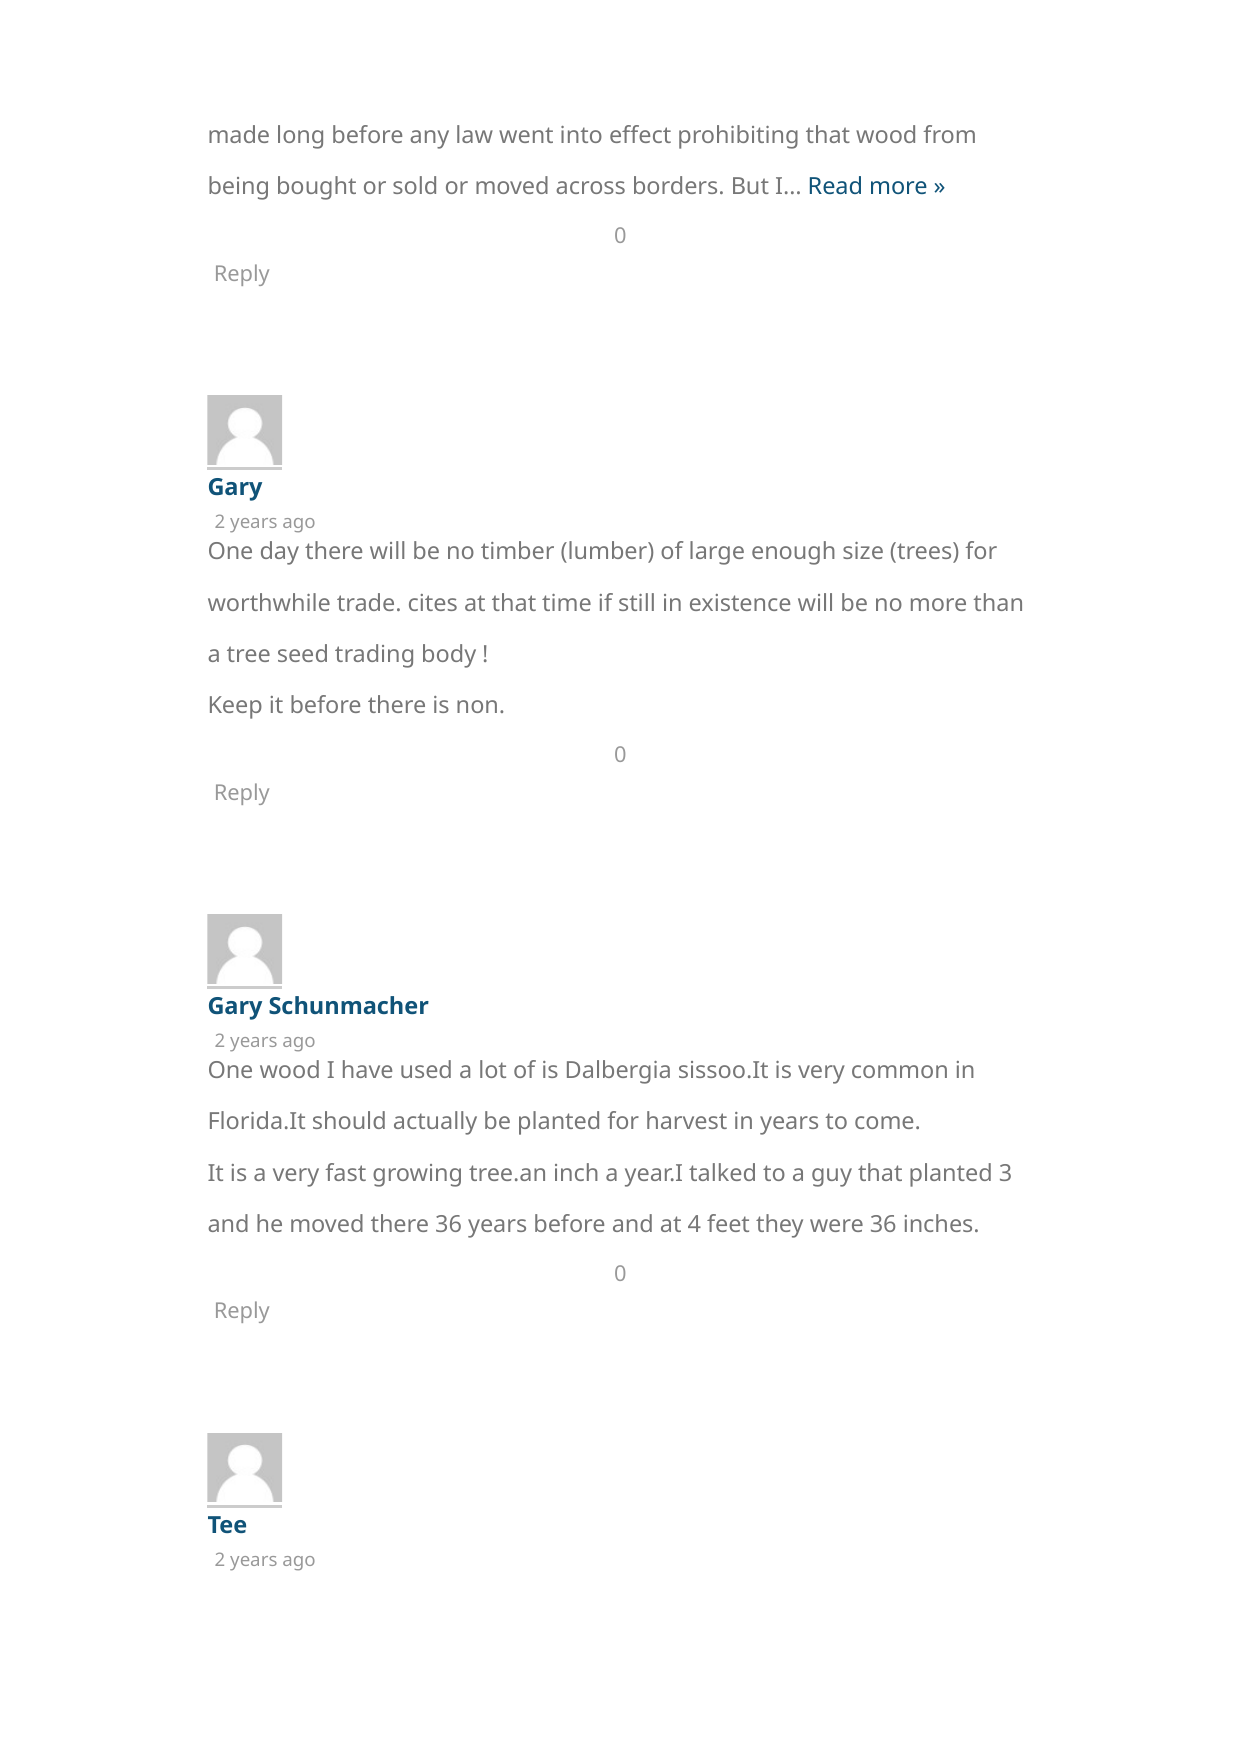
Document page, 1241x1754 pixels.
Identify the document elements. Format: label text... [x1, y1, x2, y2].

text 2 years ago [207, 1021, 1027, 1053]
text 0 [207, 739, 1033, 769]
picture [207, 395, 283, 465]
picture [207, 1433, 283, 1502]
text One wood I have used a lot of is Dalbergia sissoo.It is very common in Florida.It should actually be planted for harvest in years to come. It is a very fast growing tree.an inch a year.I talked to a guy that planted 3 and he moved there 36 years before and at 4 feet they were 36 inches. [207, 1053, 1033, 1239]
text 2 years ago [207, 502, 1027, 535]
text Reply [207, 773, 1033, 806]
text Gary Schunmacher [207, 989, 1025, 1021]
text 0 [207, 220, 1033, 250]
text One day there will be no timber (lumber) of large enough size (trees) for worthwhile trade. cites at that time if still in existence will be no more than a tree seed trading body ! Keep it before there is non. [207, 535, 1033, 720]
text Reply [207, 254, 1033, 287]
picture [207, 914, 283, 984]
text Tee [207, 1508, 1025, 1540]
text 2 years ago [207, 1540, 1027, 1572]
text Reply [207, 1292, 1033, 1325]
text Gary [207, 470, 1025, 502]
text made long before any law went into effect prohibiting that wood from being bought or sold or moved across borders. But I… Read more » [207, 118, 1033, 201]
text 0 [207, 1258, 1033, 1288]
